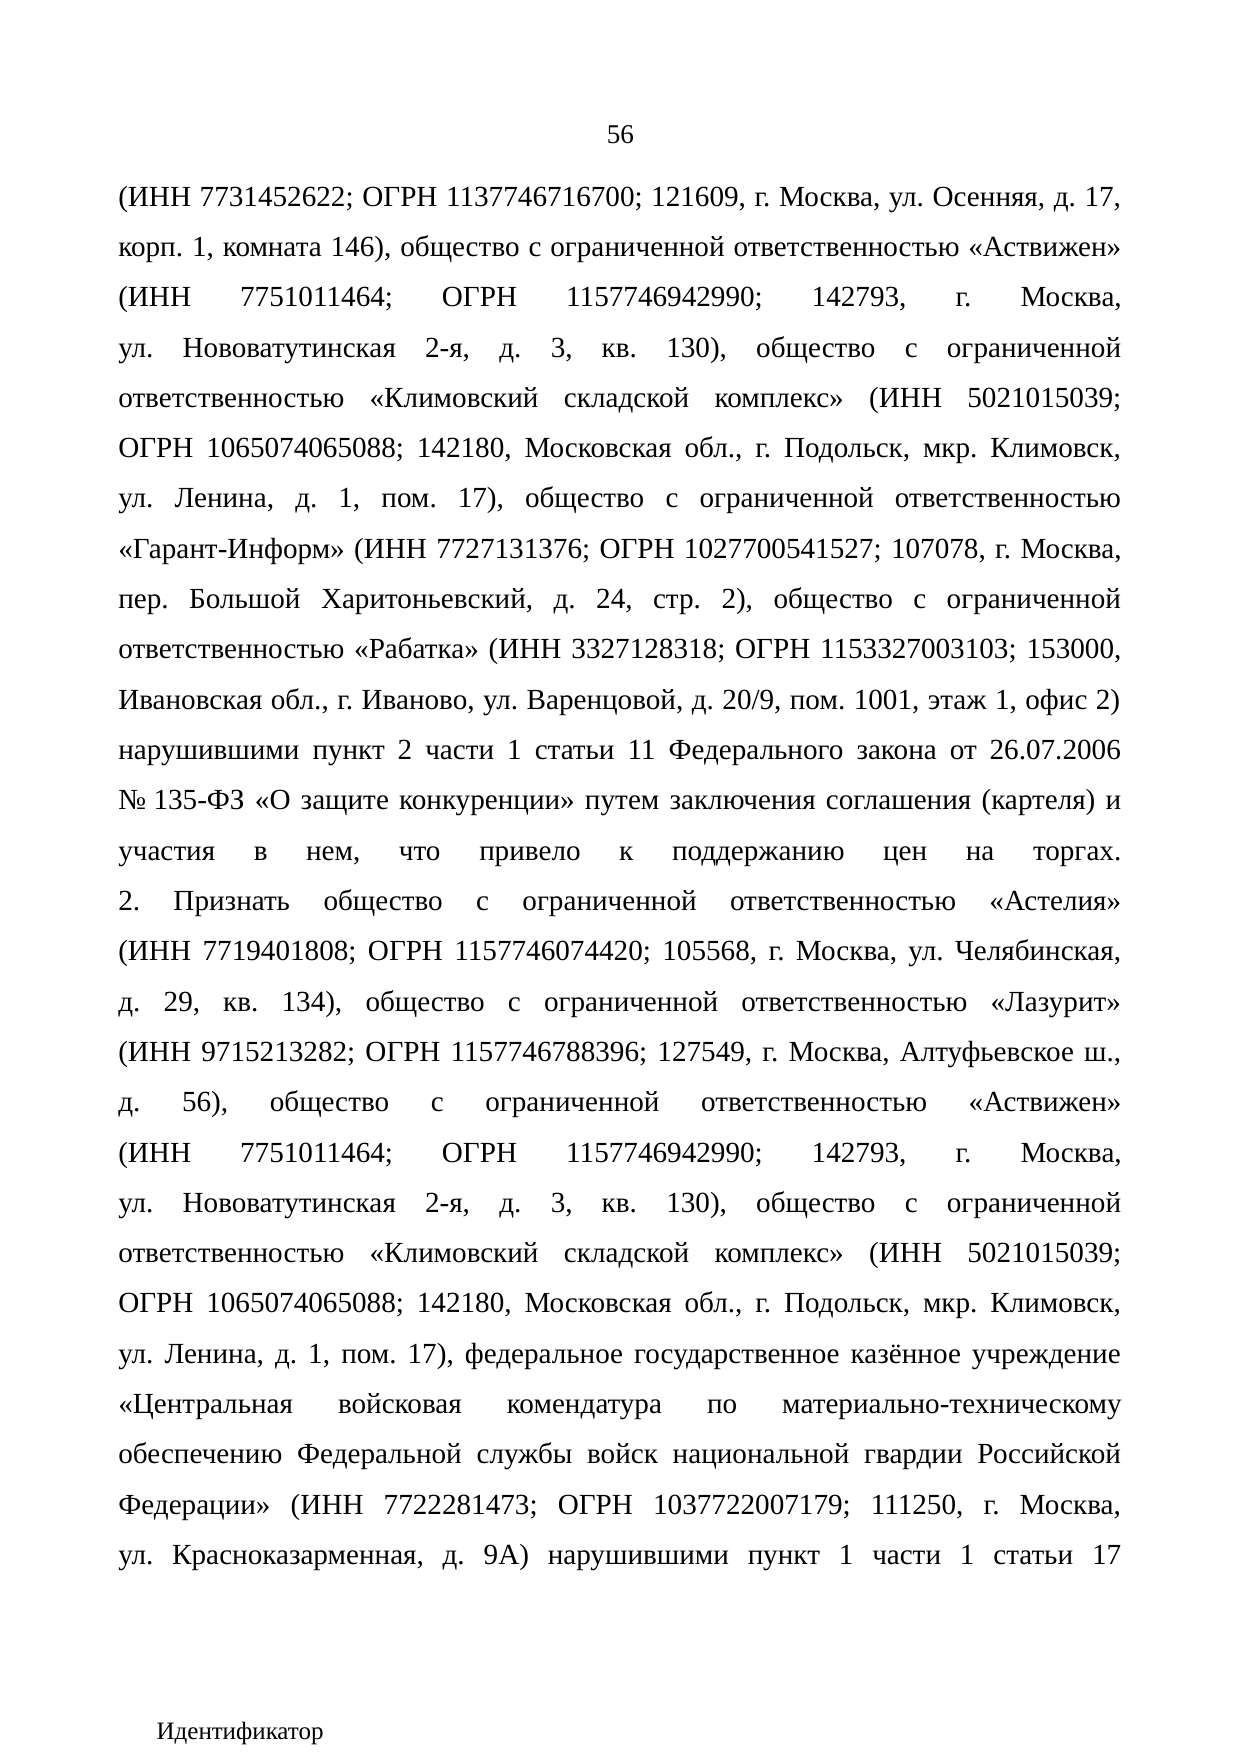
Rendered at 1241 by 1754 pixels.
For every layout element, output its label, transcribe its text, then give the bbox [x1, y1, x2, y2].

text (ИНН 7731452622; ОГРН 1137746716700; 121609, г. Москва, ул. Осенняя, д. 17, корп. 1, комната 146), общество с ограниченной ответственностью «Аствижен» (ИНН 7751011464; ОГРН 1157746942990; 142793, г. Москва, ул. Нововатутинская 2-я, д. 3, кв. 130), общество с ограниченной ответственностью «Климовский складской комплекс» (ИНН 5021015039; ОГРН 1065074065088; 142180, Московская обл., г. Подольск, мкр. Климовск, ул. Ленина, д. 1, пом. 17), общество с ограниченной ответственностью «Гарант-Информ» (ИНН 7727131376; ОГРН 1027700541527; 107078, г. Москва, пер. Большой Харитоньевский, д. 24, стр. 2), общество с ограниченной ответственностью «Рабатка» (ИНН 3327128318; ОГРН 1153327003103; 153000, Ивановская обл., г. Иваново, ул. Варенцовой, д. 20/9, пом. 1001, этаж 1, офис 2) нарушившими пункт 2 части 1 статьи 11 Федерального закона от 26.07.2006 № 135-ФЗ «О защите конкуренции» путем заключения соглашения (картеля) и участия в нем, что привело к поддержанию цен на торгах. 2. Признать общество с ограниченной ответственностью «Астелия» (ИНН 7719401808; ОГРН 1157746074420; 105568, г. Москва, ул. Челябинская, д. 29, кв. 134), общество с ограниченной ответственностью «Лазурит» (ИНН 9715213282; ОГРН 1157746788396; 127549, г. Москва, Алтуфьевское ш., д. 56), общество с ограниченной ответственностью «Аствижен» (ИНН 7751011464; ОГРН 1157746942990; 142793, г. Москва, ул. Нововатутинская 2-я, д. 3, кв. 130), общество с ограниченной ответственностью «Климовский складской комплекс» (ИНН 5021015039; ОГРН 1065074065088; 142180, Московская обл., г. Подольск, мкр. Климовск, ул. Ленина, д. 1, пом. 17), федеральное государственное казённое учреждение «Центральная войсковая комендатура по материально-техническому обеспечению Федеральной службы войск национальной гвардии Российской Федерации» (ИНН 7722281473; ОГРН 1037722007179; 111250, г. Москва, ул. Красноказарменная, д. 9А) нарушившими пункт 1 части 1 статьи 17 [118, 179, 1122, 1571]
